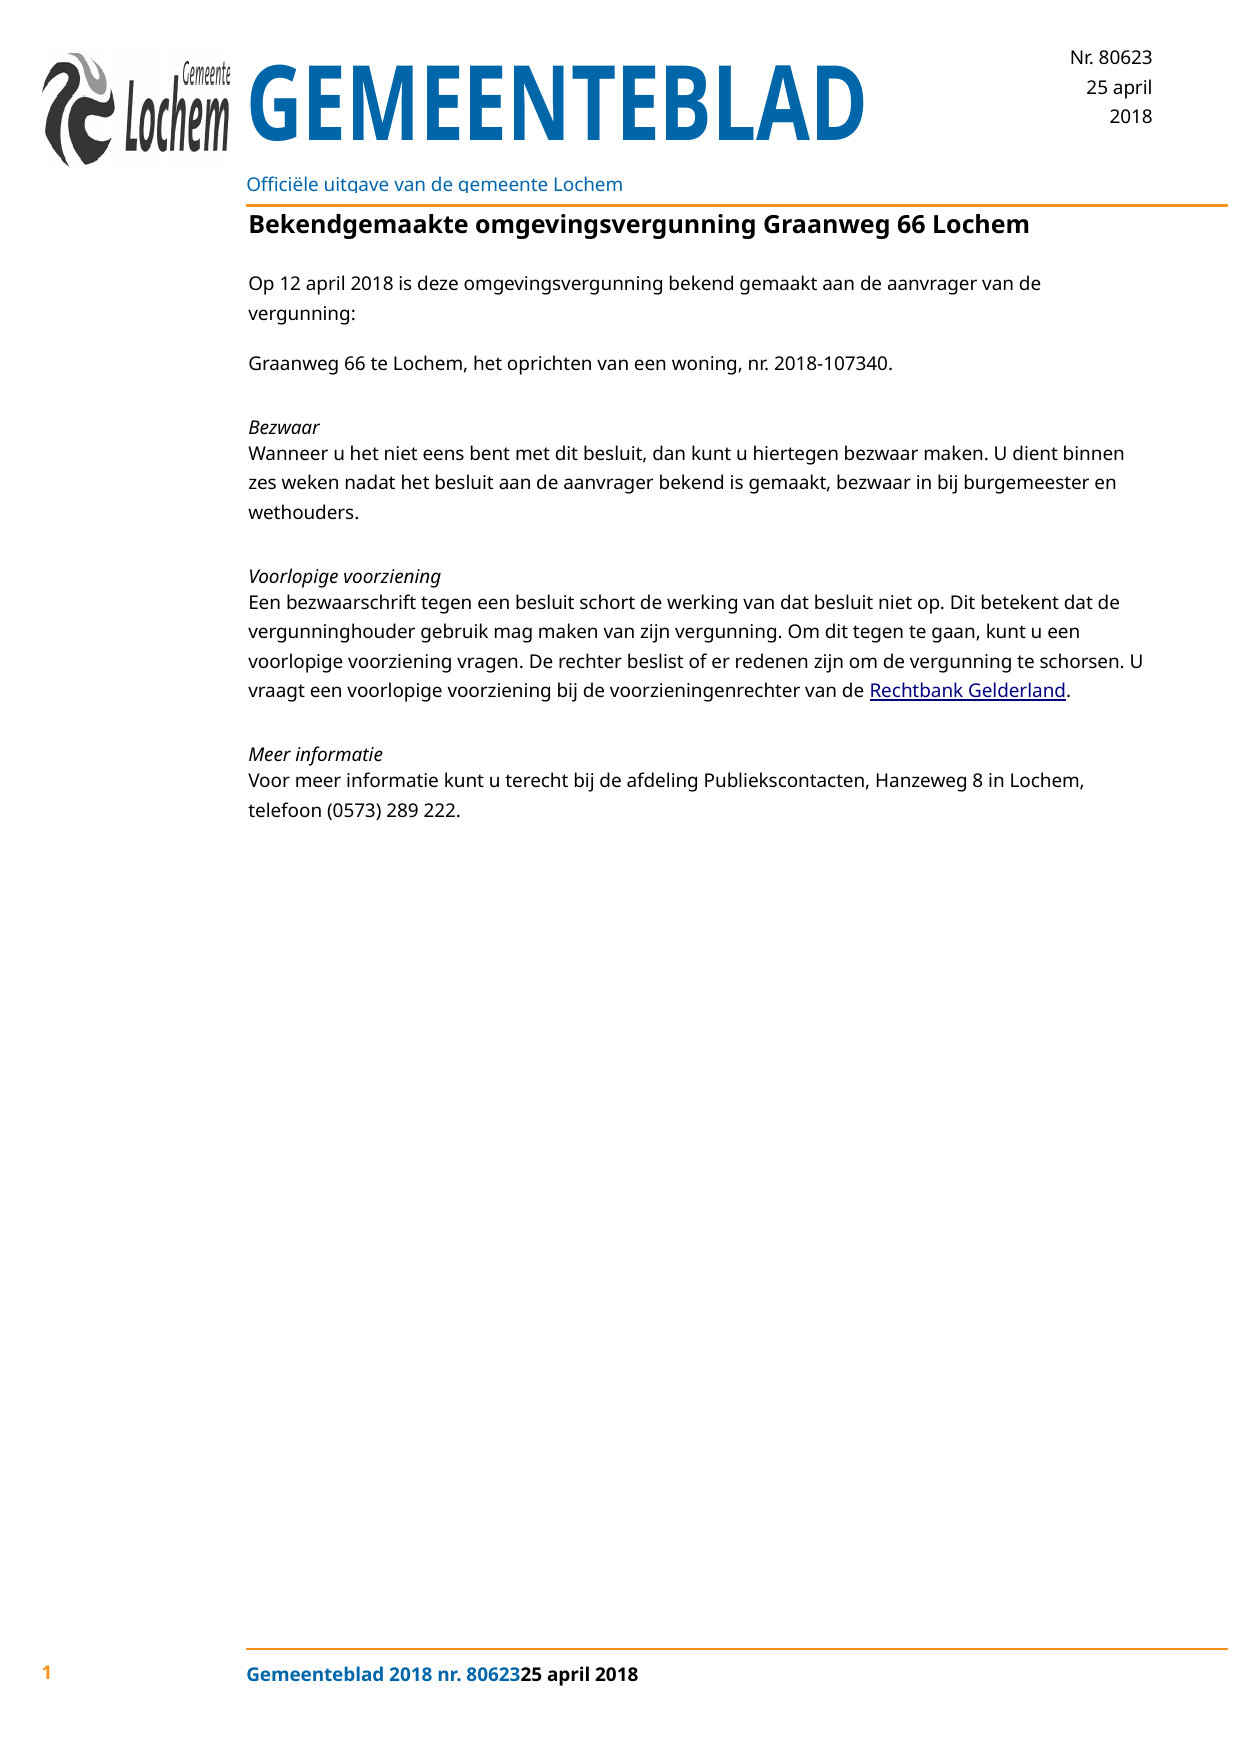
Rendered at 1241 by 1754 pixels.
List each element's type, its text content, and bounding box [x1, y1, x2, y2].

text Voor meer informatie kunt u terecht bij de afdeling Publiekscontacten, Hanzeweg 8 in Lochem, telefoon (0573) 289 222. [248, 767, 1152, 823]
text Bezwaar [248, 414, 1152, 440]
text Op 12 april 2018 is deze omgevingsvergunning bekend gemaakt aan de aanvrager van de vergunning: [248, 270, 1152, 326]
text Voorlopige voorziening [248, 563, 1152, 589]
text Wanneer u het niet eens bent met dit besluit, dan kunt u hiertegen bezwaar maken. U dient binnen zes weken nadat het besluit aan de aanvrager bekend is gemaakt, bezwaar in bij burgemeester en wethouders. [248, 440, 1152, 525]
text Bekendgemaakte omgevingsvergunning Graanweg 66 Lochem [248, 207, 1152, 241]
text Meer informatie [248, 742, 1152, 767]
text Graanweg 66 te Lochem, het oprichten van een woning, nr. 2018-107340. [248, 350, 1152, 376]
picture [41, 47, 231, 172]
text Een bezwaarschrift tegen een besluit schort de werking van dat besluit niet op. Dit betekent dat de vergunninghouder gebruik mag maken van zijn vergunning. Om dit tegen te gaan, kunt u een voorlopige voorziening vragen. De rechter beslist of er redenen zijn om de vergunning te schorsen. U vraagt een voorlopige voorziening bij de voorzieningenrechter van de Rechtbank Gelderland. [248, 589, 1152, 703]
